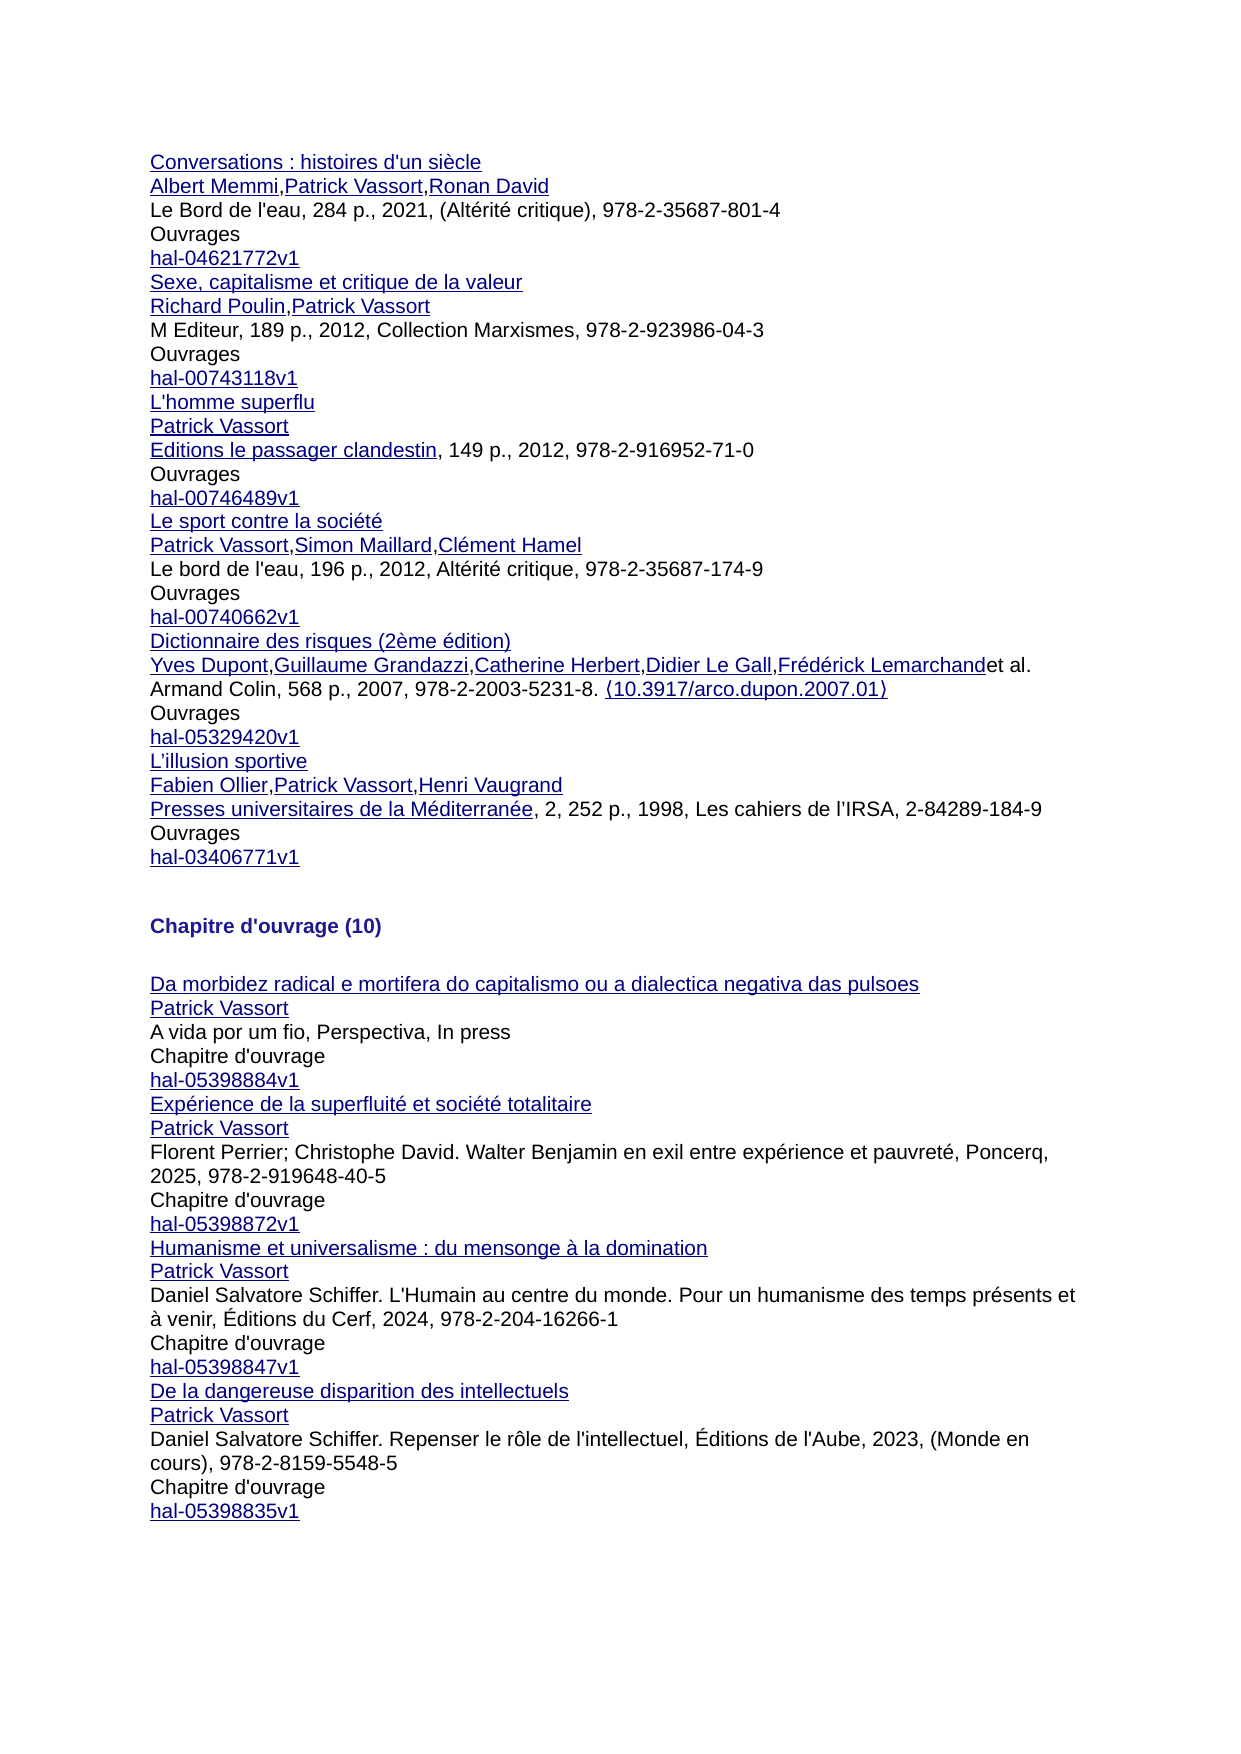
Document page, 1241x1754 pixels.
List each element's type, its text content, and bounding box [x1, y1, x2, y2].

table_cell Expérience de la superfluité et société totalitaire Patrick Vassort Florent Perrier; Christophe David. Walter Benjamin en exil entre expérience et pauvreté, Poncerq, 2025, 978-2-919648-40-5 Chapitre d'ouvrage hal-05398872v1 [150, 1092, 1090, 1235]
table_cell L'homme superflu Patrick Vassort Editions le passager clandestin, 149 p., 2012, 978-2-916952-71-0 Ouvrages hal-00746489v1 [150, 390, 1090, 509]
table_cell Conversations : histoires d'un siècle Albert Memmi,Patrick Vassort,Ronan David Le Bord de l'eau, 284 p., 2021, (Altérité critique), 978-2-35687-801-4 Ouvrages hal-04621772v1 [150, 150, 1090, 270]
table_cell Sexe, capitalisme et critique de la valeur Richard Poulin,Patrick Vassort M Editeur, 189 p., 2012, Collection Marxismes, 978-2-923986-04-3 Ouvrages hal-00743118v1 [150, 270, 1090, 389]
table_cell Dictionnaire des risques (2ème édition) Yves Dupont,Guillaume Grandazzi,Catherine Herbert,Didier Le Gall,Frédérick Lemarchandet al. Armand Colin, 568 p., 2007, 978-2-2003-5231-8. ⟨10.3917/arco.dupon.2007.01⟩ Ouvrages hal-05329420v1 [150, 629, 1090, 749]
subtitle Chapitre d'ouvrage (10) [150, 913, 1090, 937]
table_cell De la dangereuse disparition des intellectuels Patrick Vassort Daniel Salvatore Schiffer. Repenser le rôle de l'intellectuel, Éditions de l'Aube, 2023, (Monde en cours), 978-2-8159-5548-5 Chapitre d'ouvrage hal-05398835v1 [150, 1379, 1090, 1523]
table_cell Le sport contre la société Patrick Vassort,Simon Maillard,Clément Hamel Le bord de l'eau, 196 p., 2012, Altérité critique, 978-2-35687-174-9 Ouvrages hal-00740662v1 [150, 509, 1090, 629]
table_cell L’illusion sportive Fabien Ollier,Patrick Vassort,Henri Vaugrand Presses universitaires de la Méditerranée, 2, 252 p., 1998, Les cahiers de l’IRSA, 2-84289-184-9 Ouvrages hal-03406771v1 [150, 749, 1090, 869]
table_cell Humanisme et universalisme : du mensonge à la domination Patrick Vassort Daniel Salvatore Schiffer. L'Humain au centre du monde. Pour un humanisme des temps présents et à venir, Éditions du Cerf, 2024, 978-2-204-16266-1 Chapitre d'ouvrage hal-05398847v1 [150, 1235, 1090, 1379]
table_header Da morbidez radical e mortifera do capitalismo ou a dialectica negativa das pulsoes Patrick Vassort A vida por um fio, Perspectiva, In press Chapitre d'ouvrage hal-05398884v1 [150, 972, 1090, 1092]
